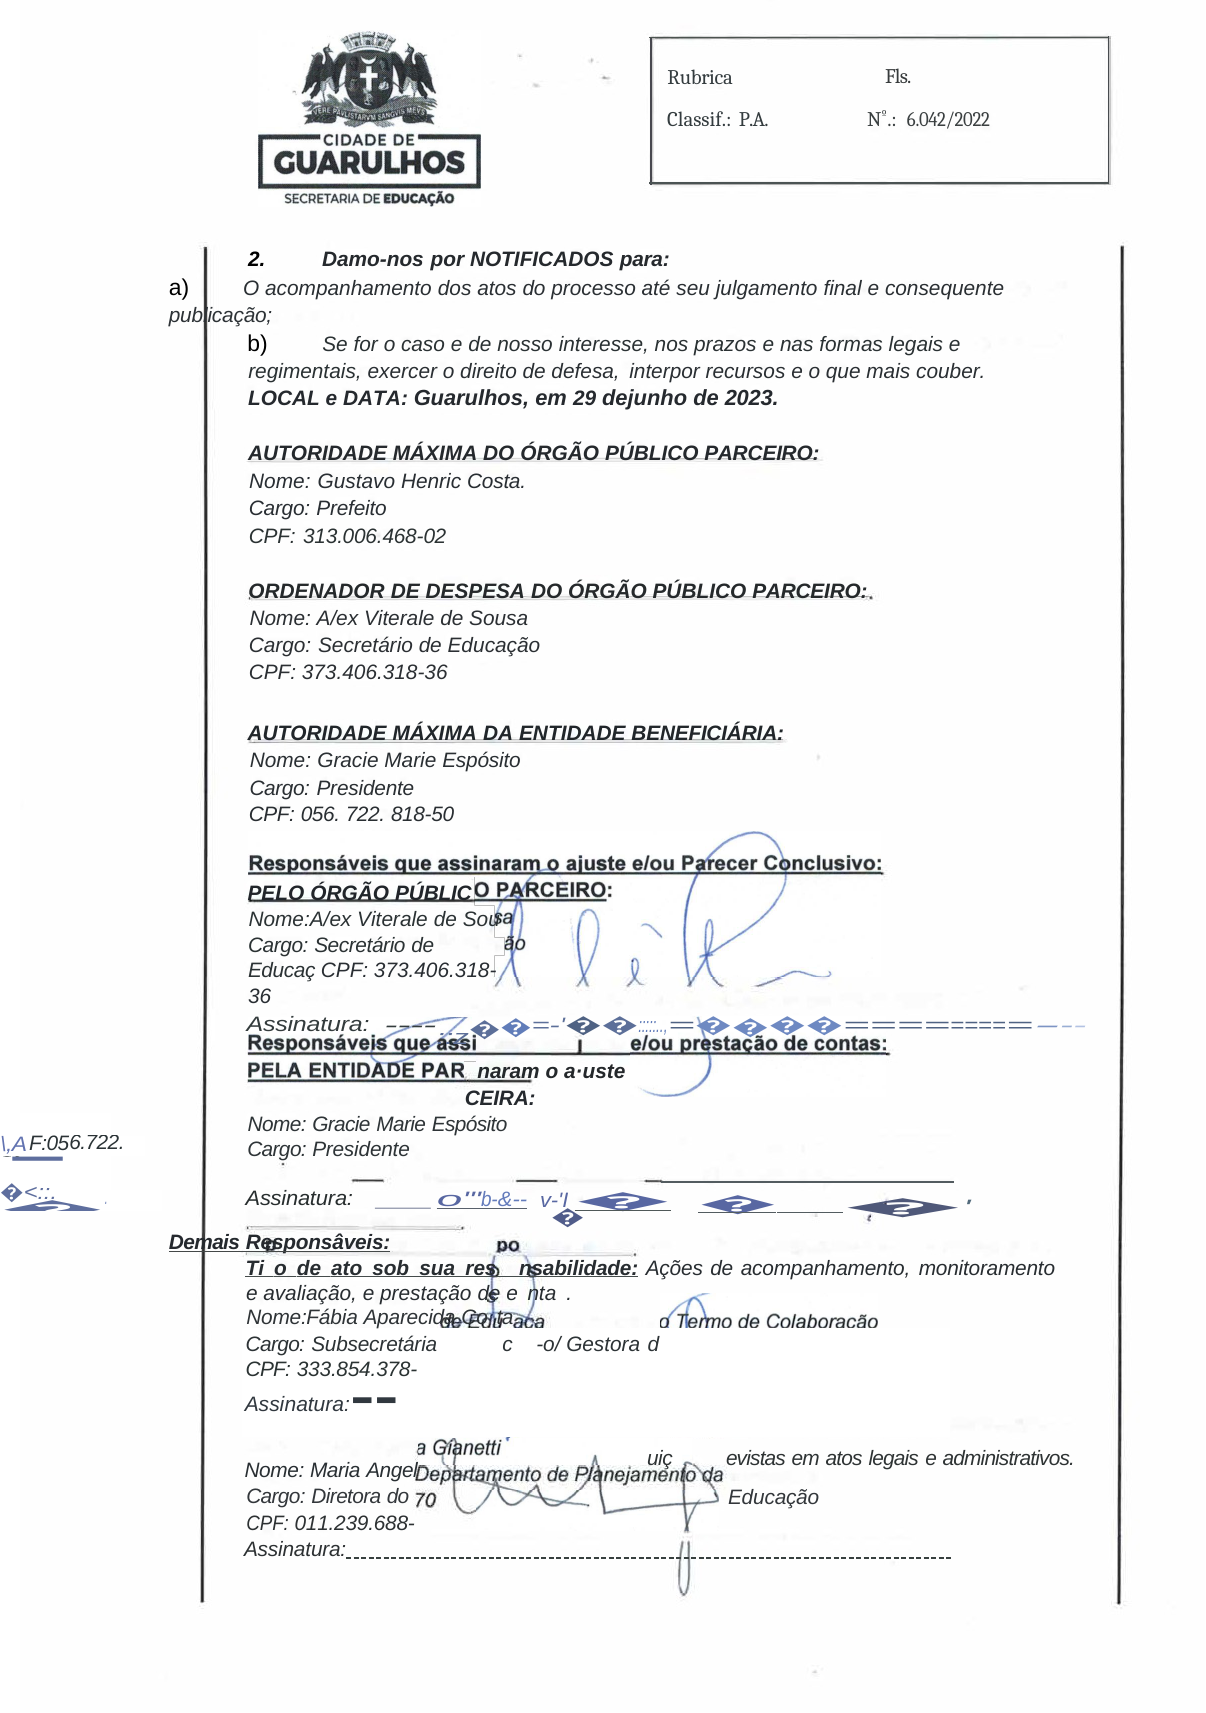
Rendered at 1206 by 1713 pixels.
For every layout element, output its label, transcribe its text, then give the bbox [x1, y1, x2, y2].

text \,A [0, 1136, 29, 1155]
text Assinatura:--�====t���=========;r--------- [244, 1341, 950, 1437]
text =: [0, 1156, 111, 1190]
text Nome:Fábia Aparecida Co ta [242, 1328, 950, 1437]
text =: [0, 1113, 111, 1136]
text CPF:056.722. 81 [29, 1136, 145, 1156]
text �<::.�. [0, 1190, 162, 1211]
